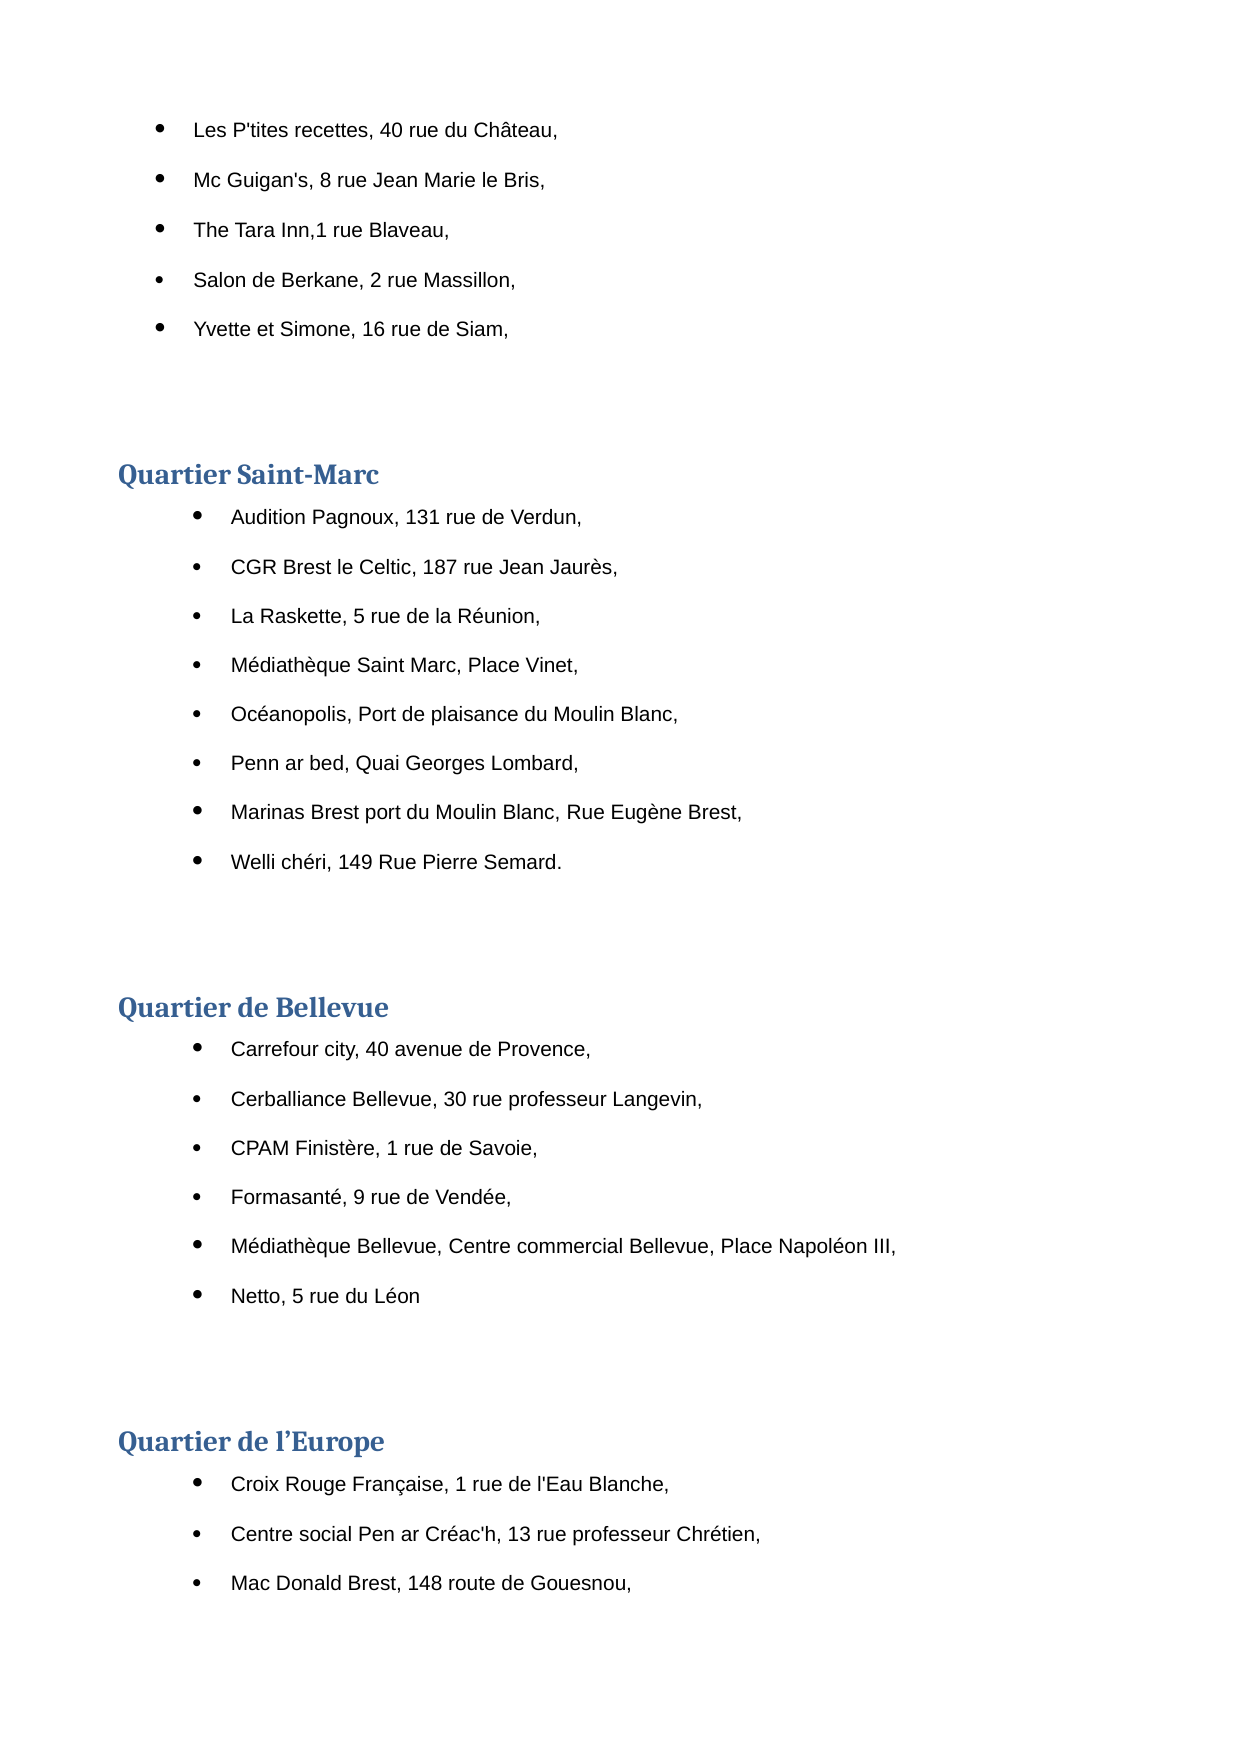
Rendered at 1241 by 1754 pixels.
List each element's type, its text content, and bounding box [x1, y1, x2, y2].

list Marinas Brest port du Moulin Blanc, Rue Eugène Brest, [193, 800, 1122, 825]
list The Tara Inn,1 rue Blaveau, [156, 218, 1122, 243]
list Carrefour city, 40 avenue de Provence, [193, 1037, 1122, 1062]
list Cerballiance Bellevue, 30 rue professeur Langevin, [193, 1087, 1122, 1111]
list Océanopolis, Port de plaisance du Moulin Blanc, [193, 702, 1122, 726]
list Penn ar bed, Quai Georges Lombard, [193, 751, 1122, 775]
list Salon de Berkane, 2 rue Massillon, [156, 268, 1122, 292]
list Médiathèque Bellevue, Centre commercial Bellevue, Place Napoléon III, [193, 1234, 1122, 1259]
subtitle Quartier de l’Europe [118, 1426, 1122, 1459]
list Mac Donald Brest, 148 route de Gouesnou, [193, 1571, 1122, 1595]
list Yvette et Simone, 16 rue de Siam, [156, 317, 1122, 342]
list Netto, 5 rue du Léon [193, 1284, 1122, 1309]
list Formasanté, 9 rue de Vendée, [193, 1185, 1122, 1209]
subtitle Quartier Saint-Marc [118, 458, 1122, 492]
list La Raskette, 5 rue de la Réunion, [193, 603, 1122, 628]
list Médiathèque Saint Marc, Place Vinet, [193, 653, 1122, 677]
list Les P'tites recettes, 40 rue du Château, [156, 118, 1122, 143]
list CGR Brest le Celtic, 187 rue Jean Jaurès, [193, 554, 1122, 578]
list Audition Pagnoux, 131 rue de Verdun, [193, 504, 1122, 529]
list Croix Rouge Française, 1 rue de l'Eau Blanche, [193, 1472, 1122, 1497]
list Centre social Pen ar Créac'h, 13 rue professeur Chrétien, [193, 1522, 1122, 1546]
subtitle Quartier de Bellevue [118, 991, 1122, 1024]
list Mc Guigan's, 8 rue Jean Marie le Bris, [156, 168, 1122, 193]
list CPAM Finistère, 1 rue de Savoie, [193, 1136, 1122, 1160]
list Welli chéri, 149 Rue Pierre Semard. [193, 850, 1122, 875]
